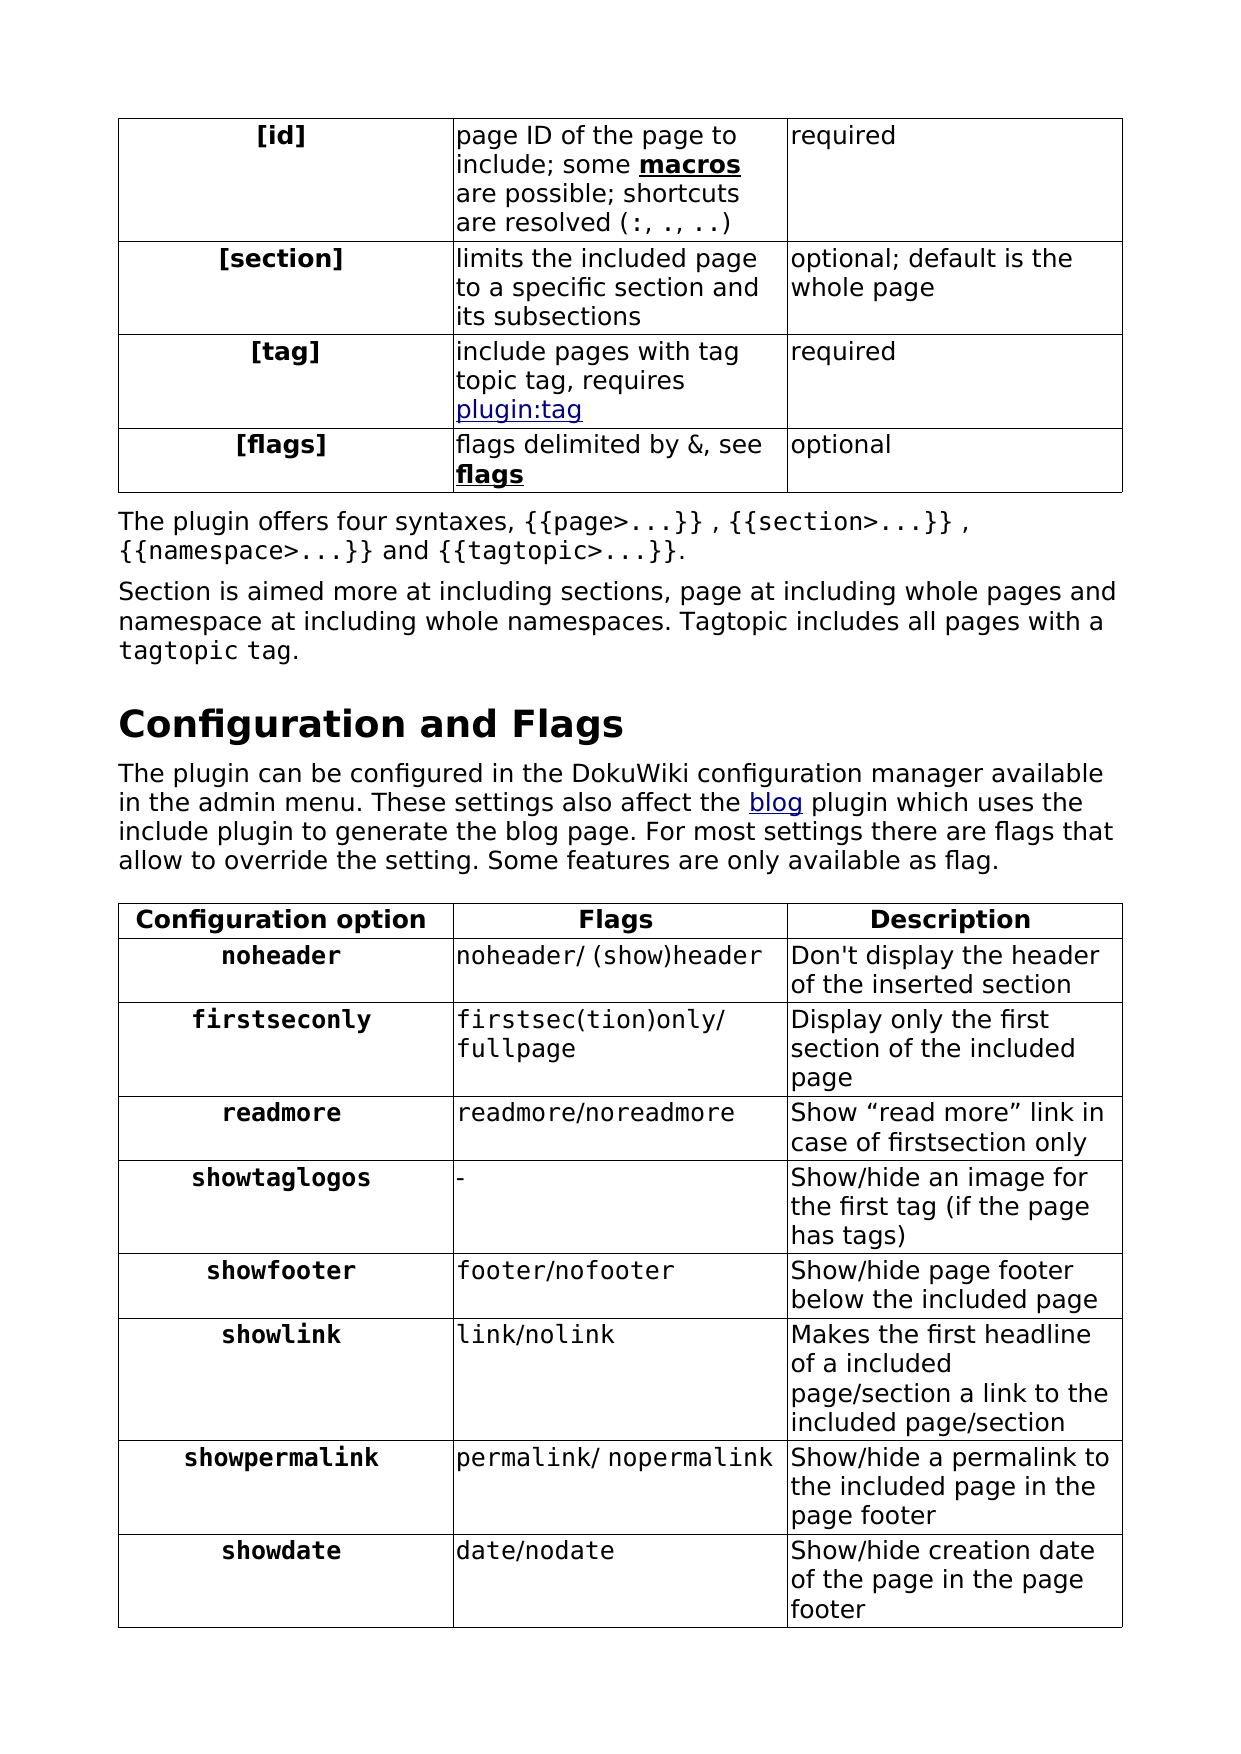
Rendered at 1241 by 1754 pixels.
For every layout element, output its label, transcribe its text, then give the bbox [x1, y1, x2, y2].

table_cell showdate [119, 1535, 453, 1627]
table_cell date/nodate [454, 1535, 787, 1627]
table_header required [788, 119, 1122, 241]
table_cell Show/hide an image for the first tag (if the page has tags) [788, 1161, 1122, 1253]
table_header Description [788, 904, 1122, 938]
table_cell flags delimited by &, see flags [454, 429, 787, 492]
table_header Configuration option [119, 904, 453, 938]
table_cell noheader/ (show)header [454, 939, 787, 1002]
table_cell firstsec(tion)only/ fullpage [454, 1003, 787, 1096]
table_cell limits the included page to a specific section and its subsections [454, 242, 787, 334]
table_cell link/nolink [454, 1319, 787, 1440]
table_cell Makes the first headline of a included page/section a link to the included page/section [788, 1319, 1122, 1440]
table_cell Show/hide creation date of the page in the page footer [788, 1535, 1122, 1627]
table_cell readmore/noreadmore [454, 1097, 787, 1160]
table_cell permalink/ nopermalink [454, 1441, 787, 1533]
table_cell showpermalink [119, 1441, 453, 1533]
text The plugin can be configured in the DokuWiki configuration manager available in the admin menu. These settings also affect the blog plugin which uses the include plugin to generate the blog page. For most settings there are flags that allow to override the setting. Some features are only available as flag. [118, 759, 1122, 875]
table_cell Display only the first section of the included page [788, 1003, 1122, 1096]
table_cell include pages with tag topic tag, requires plugin:tag [454, 335, 787, 428]
table_cell showtaglogos [119, 1161, 453, 1253]
table_cell Show “read more” link in case of firstsection only [788, 1097, 1122, 1160]
table_cell [section] [119, 242, 453, 334]
table_cell showlink [119, 1319, 453, 1440]
table_cell firstseconly [119, 1003, 453, 1096]
table_cell noheader [119, 939, 453, 1002]
table_cell Don't display the header of the inserted section [788, 939, 1122, 1002]
table_cell required [788, 335, 1122, 428]
table_cell showfooter [119, 1254, 453, 1317]
text The plugin offers four syntaxes, {{page>...}} , {{section>...}} , {{namespace>...}} and {{tagtopic>...}}. [118, 507, 1122, 565]
table_header [id] [119, 119, 453, 241]
table_header page ID of the page to include; some macros are possible; shortcuts are resolved (:, ., ..) [454, 119, 787, 241]
text Section is aimed more at including sections, page at including whole pages and namespace at including whole namespaces. Tagtopic includes all pages with a tagtopic tag. [118, 578, 1122, 665]
subtitle Configuration and Flags [118, 703, 1122, 746]
table_cell [flags] [119, 429, 453, 492]
table_cell Show/hide a permalink to the included page in the page footer [788, 1441, 1122, 1533]
table_cell readmore [119, 1097, 453, 1160]
table_cell Show/hide page footer below the included page [788, 1254, 1122, 1317]
table_cell optional [788, 429, 1122, 492]
table_cell footer/nofooter [454, 1254, 787, 1317]
table_cell [tag] [119, 335, 453, 428]
table_header Flags [454, 904, 787, 938]
table_cell optional; default is the whole page [788, 242, 1122, 334]
table_cell - [454, 1161, 787, 1253]
